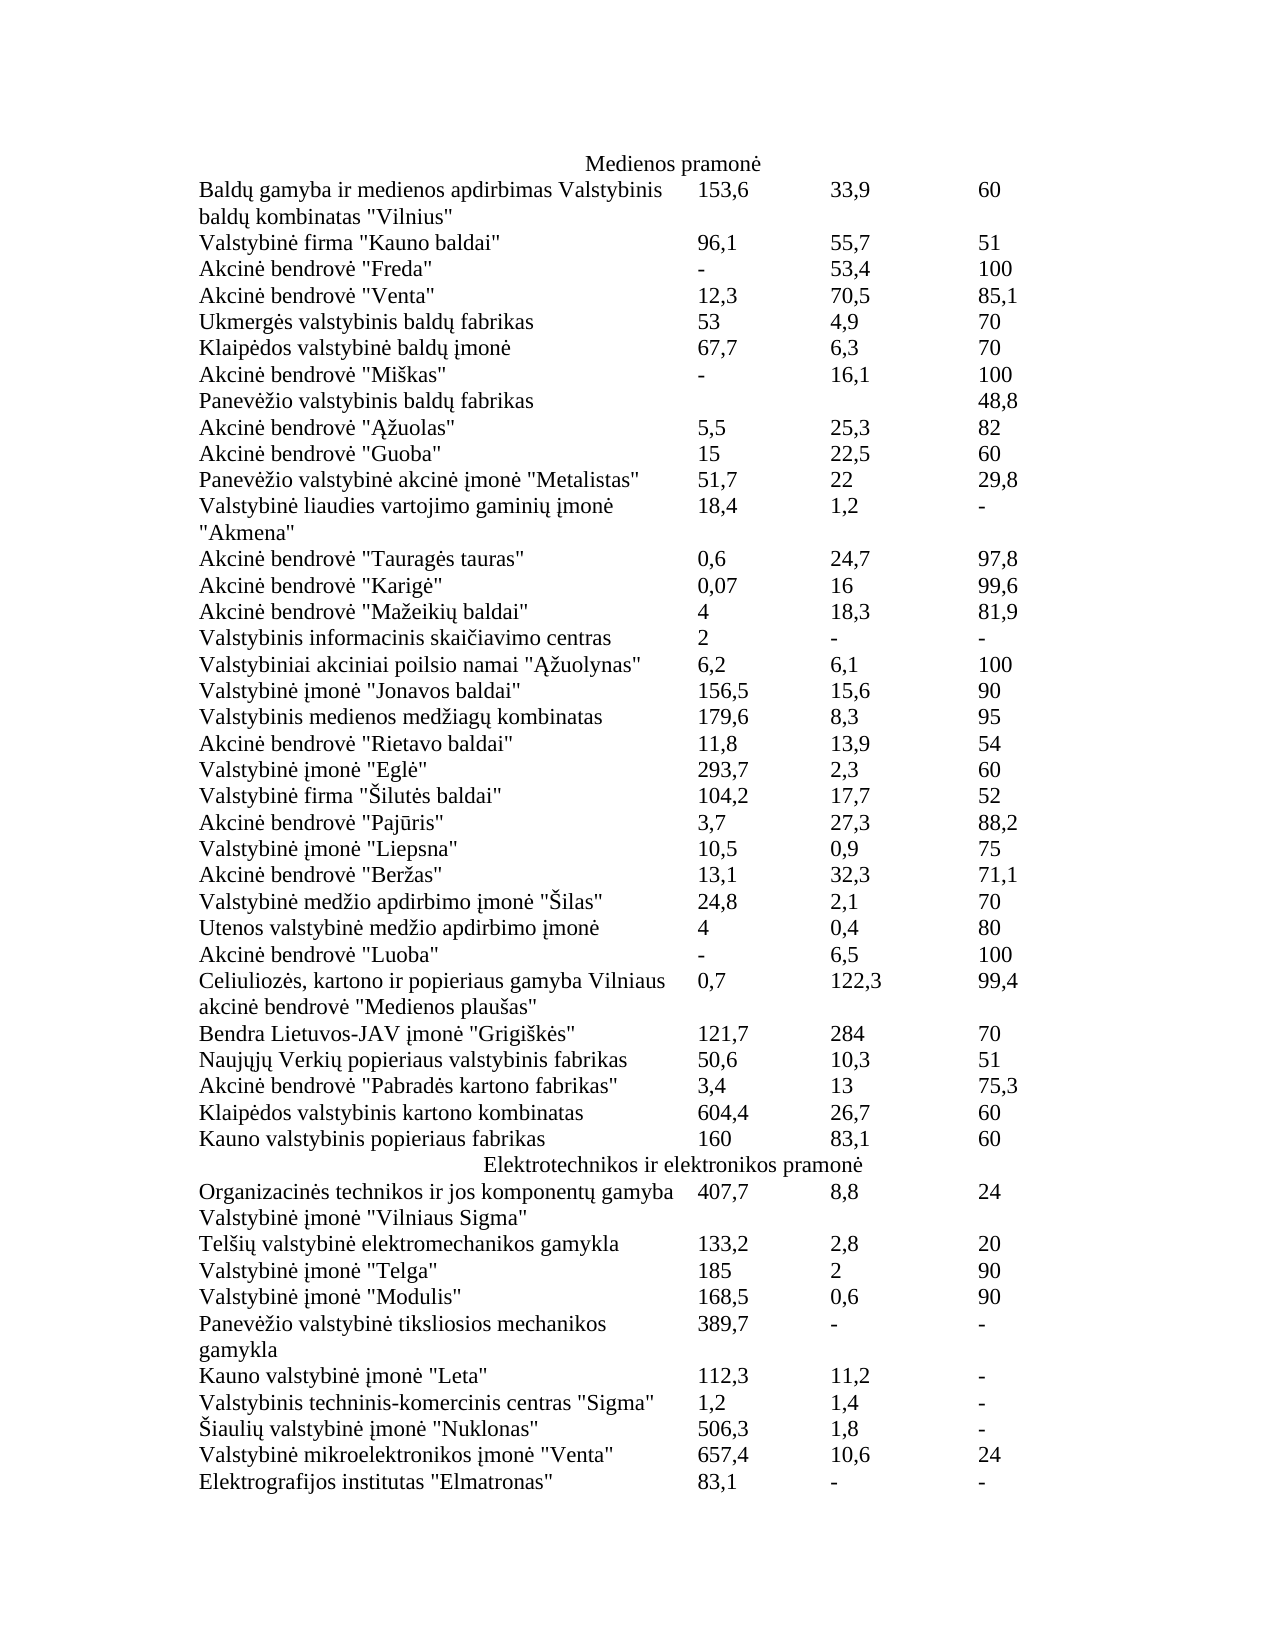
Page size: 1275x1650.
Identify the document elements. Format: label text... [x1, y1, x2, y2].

table_cell Valstybinė įmonė "Liepsna" [188, 835, 686, 862]
table_cell - [967, 1362, 1158, 1389]
table_cell - [686, 941, 819, 967]
table_cell 657,4 [686, 1441, 819, 1468]
table_cell [686, 387, 819, 413]
table_cell Elektrografijos institutas "Elmatronas" [188, 1468, 686, 1494]
table_cell 26,7 [819, 1099, 967, 1125]
table_cell 2,8 [819, 1231, 967, 1257]
table_cell 6,2 [686, 651, 819, 677]
table_cell 70,5 [819, 282, 967, 308]
table_cell 71,1 [967, 862, 1158, 888]
table_cell 4 [686, 598, 819, 624]
table_cell Valstybinė firma "Šilutės baldai" [188, 783, 686, 809]
table_cell 53,4 [819, 255, 967, 282]
table_cell 4 [686, 914, 819, 941]
table_cell 4,9 [819, 308, 967, 334]
table_cell 18,4 [686, 493, 819, 545]
table_cell 97,8 [967, 545, 1158, 572]
table_cell 67,7 [686, 335, 819, 361]
table_cell 25,3 [819, 414, 967, 440]
table_cell 0,6 [686, 545, 819, 572]
table_cell - [819, 624, 967, 651]
table_cell Akcinė bendrovė "Pajūris" [188, 809, 686, 835]
table_cell 179,6 [686, 704, 819, 730]
table_cell Akcinė bendrovė "Freda" [188, 255, 686, 282]
table_cell - [686, 255, 819, 282]
table_cell 168,5 [686, 1283, 819, 1309]
table_cell 90 [967, 677, 1158, 703]
table_cell 60 [967, 1125, 1158, 1151]
table_cell 75,3 [967, 1073, 1158, 1099]
table_cell 15 [686, 440, 819, 466]
table_cell 54 [967, 730, 1158, 756]
table_cell 0,4 [819, 914, 967, 941]
table_cell Valstybinė įmonė "Eglė" [188, 756, 686, 782]
table_cell Akcinė bendrovė "Rietavo baldai" [188, 730, 686, 756]
table_cell Akcinė bendrovė "Miškas" [188, 361, 686, 387]
table_cell - [967, 1415, 1158, 1441]
table_cell 60 [967, 756, 1158, 782]
table_cell Panevėžio valstybinė tiksliosios mechanikos gamykla [188, 1310, 686, 1362]
table_cell 122,3 [819, 967, 967, 1020]
table_cell Akcinė bendrovė "Venta" [188, 282, 686, 308]
table_cell 185 [686, 1257, 819, 1283]
table_cell 104,2 [686, 783, 819, 809]
table_cell 13,1 [686, 862, 819, 888]
table_cell 53 [686, 308, 819, 334]
table_cell 52 [967, 783, 1158, 809]
table_cell - [819, 1310, 967, 1362]
table_cell - [967, 1468, 1158, 1494]
table_cell - [967, 1389, 1158, 1415]
table_cell 90 [967, 1257, 1158, 1283]
table_cell 100 [967, 255, 1158, 282]
table_cell 22 [819, 466, 967, 493]
table_cell Valstybinis informacinis skaičiavimo centras [188, 624, 686, 651]
table_cell 99,6 [967, 572, 1158, 598]
table_cell 6,3 [819, 335, 967, 361]
table_cell Kauno valstybinė įmonė "Leta" [188, 1362, 686, 1389]
table_cell 0,07 [686, 572, 819, 598]
table_cell 10,3 [819, 1046, 967, 1072]
table_cell 121,7 [686, 1020, 819, 1046]
table_cell 12,3 [686, 282, 819, 308]
table_cell 24,8 [686, 888, 819, 914]
table_cell Valstybinė įmonė "Telga" [188, 1257, 686, 1283]
table_cell Valstybinė įmonė "Modulis" [188, 1283, 686, 1309]
table_cell Ukmergės valstybinis baldų fabrikas [188, 308, 686, 334]
table_cell 32,3 [819, 862, 967, 888]
table_cell 85,1 [967, 282, 1158, 308]
table_cell 51,7 [686, 466, 819, 493]
table_cell - [967, 624, 1158, 651]
table_cell 100 [967, 651, 1158, 677]
table_cell Valstybinė medžio apdirbimo įmonė "Šilas" [188, 888, 686, 914]
table_cell 8,3 [819, 704, 967, 730]
table_cell 95 [967, 704, 1158, 730]
table_cell Valstybinis medienos medžiagų kombinatas [188, 704, 686, 730]
table_cell 1,2 [686, 1389, 819, 1415]
table_cell 0,9 [819, 835, 967, 862]
table_cell Baldų gamyba ir medienos apdirbimas Valstybinis baldų kombinatas "Vilnius" [188, 176, 686, 229]
table_cell 60 [967, 176, 1158, 229]
table_cell Klaipėdos valstybinis kartono kombinatas [188, 1099, 686, 1125]
table_cell 13,9 [819, 730, 967, 756]
table_cell 16 [819, 572, 967, 598]
table_cell 22,5 [819, 440, 967, 466]
table_cell 10,6 [819, 1441, 967, 1468]
table_cell Valstybiniai akciniai poilsio namai "Ąžuolynas" [188, 651, 686, 677]
table_cell Akcinė bendrovė "Guoba" [188, 440, 686, 466]
table_cell Naujųjų Verkių popieriaus valstybinis fabrikas [188, 1046, 686, 1072]
table_cell 10,5 [686, 835, 819, 862]
table_cell Akcinė bendrovė "Ąžuolas" [188, 414, 686, 440]
table_cell 160 [686, 1125, 819, 1151]
table_cell 48,8 [967, 387, 1158, 413]
table_cell 5,5 [686, 414, 819, 440]
table_cell 24,7 [819, 545, 967, 572]
table_cell Telšių valstybinė elektromechanikos gamykla [188, 1231, 686, 1257]
table_cell 33,9 [819, 176, 967, 229]
table_cell 2,1 [819, 888, 967, 914]
table_cell 70 [967, 1020, 1158, 1046]
table_cell Elektrotechnikos ir elektronikos pramonė [188, 1151, 1158, 1178]
table_cell [819, 387, 967, 413]
table_cell 6,1 [819, 651, 967, 677]
table_cell 153,6 [686, 176, 819, 229]
table_cell 112,3 [686, 1362, 819, 1389]
table_cell Valstybinė mikroelektronikos įmonė "Venta" [188, 1441, 686, 1468]
table_cell Valstybinis techninis-komercinis centras "Sigma" [188, 1389, 686, 1415]
table_cell 8,8 [819, 1178, 967, 1231]
table_cell - [686, 361, 819, 387]
table_cell 284 [819, 1020, 967, 1046]
table_cell 51 [967, 229, 1158, 255]
table_cell Akcinė bendrovė "Tauragės tauras" [188, 545, 686, 572]
table_cell 88,2 [967, 809, 1158, 835]
table_cell Akcinė bendrovė "Mažeikių baldai" [188, 598, 686, 624]
table_cell Medienos pramonė [188, 150, 1158, 176]
table_cell 3,7 [686, 809, 819, 835]
table_cell 24 [967, 1178, 1158, 1231]
table_cell 51 [967, 1046, 1158, 1072]
table_cell Kauno valstybinis popieriaus fabrikas [188, 1125, 686, 1151]
table_cell Klaipėdos valstybinė baldų įmonė [188, 335, 686, 361]
table_cell 29,8 [967, 466, 1158, 493]
table_cell - [967, 493, 1158, 545]
table_cell 70 [967, 888, 1158, 914]
table_cell 24 [967, 1441, 1158, 1468]
table_cell 293,7 [686, 756, 819, 782]
table_cell 1,2 [819, 493, 967, 545]
table_cell 60 [967, 1099, 1158, 1125]
table_cell 100 [967, 361, 1158, 387]
table_cell 2 [819, 1257, 967, 1283]
table_cell 90 [967, 1283, 1158, 1309]
table_cell 81,9 [967, 598, 1158, 624]
table_cell 407,7 [686, 1178, 819, 1231]
table_cell 70 [967, 335, 1158, 361]
table_cell Panevėžio valstybinė akcinė įmonė "Metalistas" [188, 466, 686, 493]
table_cell 27,3 [819, 809, 967, 835]
table_cell 3,4 [686, 1073, 819, 1099]
table_cell 6,5 [819, 941, 967, 967]
table_cell Akcinė bendrovė "Luoba" [188, 941, 686, 967]
table_cell 1,8 [819, 1415, 967, 1441]
table_cell - [967, 1310, 1158, 1362]
table_cell Akcinė bendrovė "Beržas" [188, 862, 686, 888]
table_cell 11,8 [686, 730, 819, 756]
table_cell 13 [819, 1073, 967, 1099]
table_cell 506,3 [686, 1415, 819, 1441]
table_cell 11,2 [819, 1362, 967, 1389]
table_cell 133,2 [686, 1231, 819, 1257]
table_cell 2 [686, 624, 819, 651]
table_cell 20 [967, 1231, 1158, 1257]
table_cell 18,3 [819, 598, 967, 624]
table_cell 75 [967, 835, 1158, 862]
table_cell 15,6 [819, 677, 967, 703]
table_cell Valstybinė firma "Kauno baldai" [188, 229, 686, 255]
table_cell - [819, 1468, 967, 1494]
table_cell 0,6 [819, 1283, 967, 1309]
table_cell 83,1 [819, 1125, 967, 1151]
table_cell 80 [967, 914, 1158, 941]
table_cell Akcinė bendrovė "Pabradės kartono fabrikas" [188, 1073, 686, 1099]
table_cell 389,7 [686, 1310, 819, 1362]
table_cell Bendra Lietuvos-JAV įmonė "Grigiškės" [188, 1020, 686, 1046]
table_cell 99,4 [967, 967, 1158, 1020]
table_cell Šiaulių valstybinė įmonė "Nuklonas" [188, 1415, 686, 1441]
table_cell Celiuliozės, kartono ir popieriaus gamyba Vilniaus akcinė bendrovė "Medienos plaušas" [188, 967, 686, 1020]
table_cell 17,7 [819, 783, 967, 809]
table_cell Valstybinė įmonė "Jonavos baldai" [188, 677, 686, 703]
table_cell 100 [967, 941, 1158, 967]
table_cell 83,1 [686, 1468, 819, 1494]
table_cell Akcinė bendrovė "Karigė" [188, 572, 686, 598]
table_cell 55,7 [819, 229, 967, 255]
table_cell 2,3 [819, 756, 967, 782]
table_cell Organizacinės technikos ir jos komponentų gamyba Valstybinė įmonė "Vilniaus Sigma" [188, 1178, 686, 1231]
table_cell 604,4 [686, 1099, 819, 1125]
table_cell 16,1 [819, 361, 967, 387]
table_cell Utenos valstybinė medžio apdirbimo įmonė [188, 914, 686, 941]
table_cell 0,7 [686, 967, 819, 1020]
table_cell Panevėžio valstybinis baldų fabrikas [188, 387, 686, 413]
table_cell Valstybinė liaudies vartojimo gaminių įmonė "Akmena" [188, 493, 686, 545]
table_cell 156,5 [686, 677, 819, 703]
table_cell 1,4 [819, 1389, 967, 1415]
table_cell 96,1 [686, 229, 819, 255]
table_cell 50,6 [686, 1046, 819, 1072]
table_cell 82 [967, 414, 1158, 440]
table_cell 70 [967, 308, 1158, 334]
table_cell 60 [967, 440, 1158, 466]
